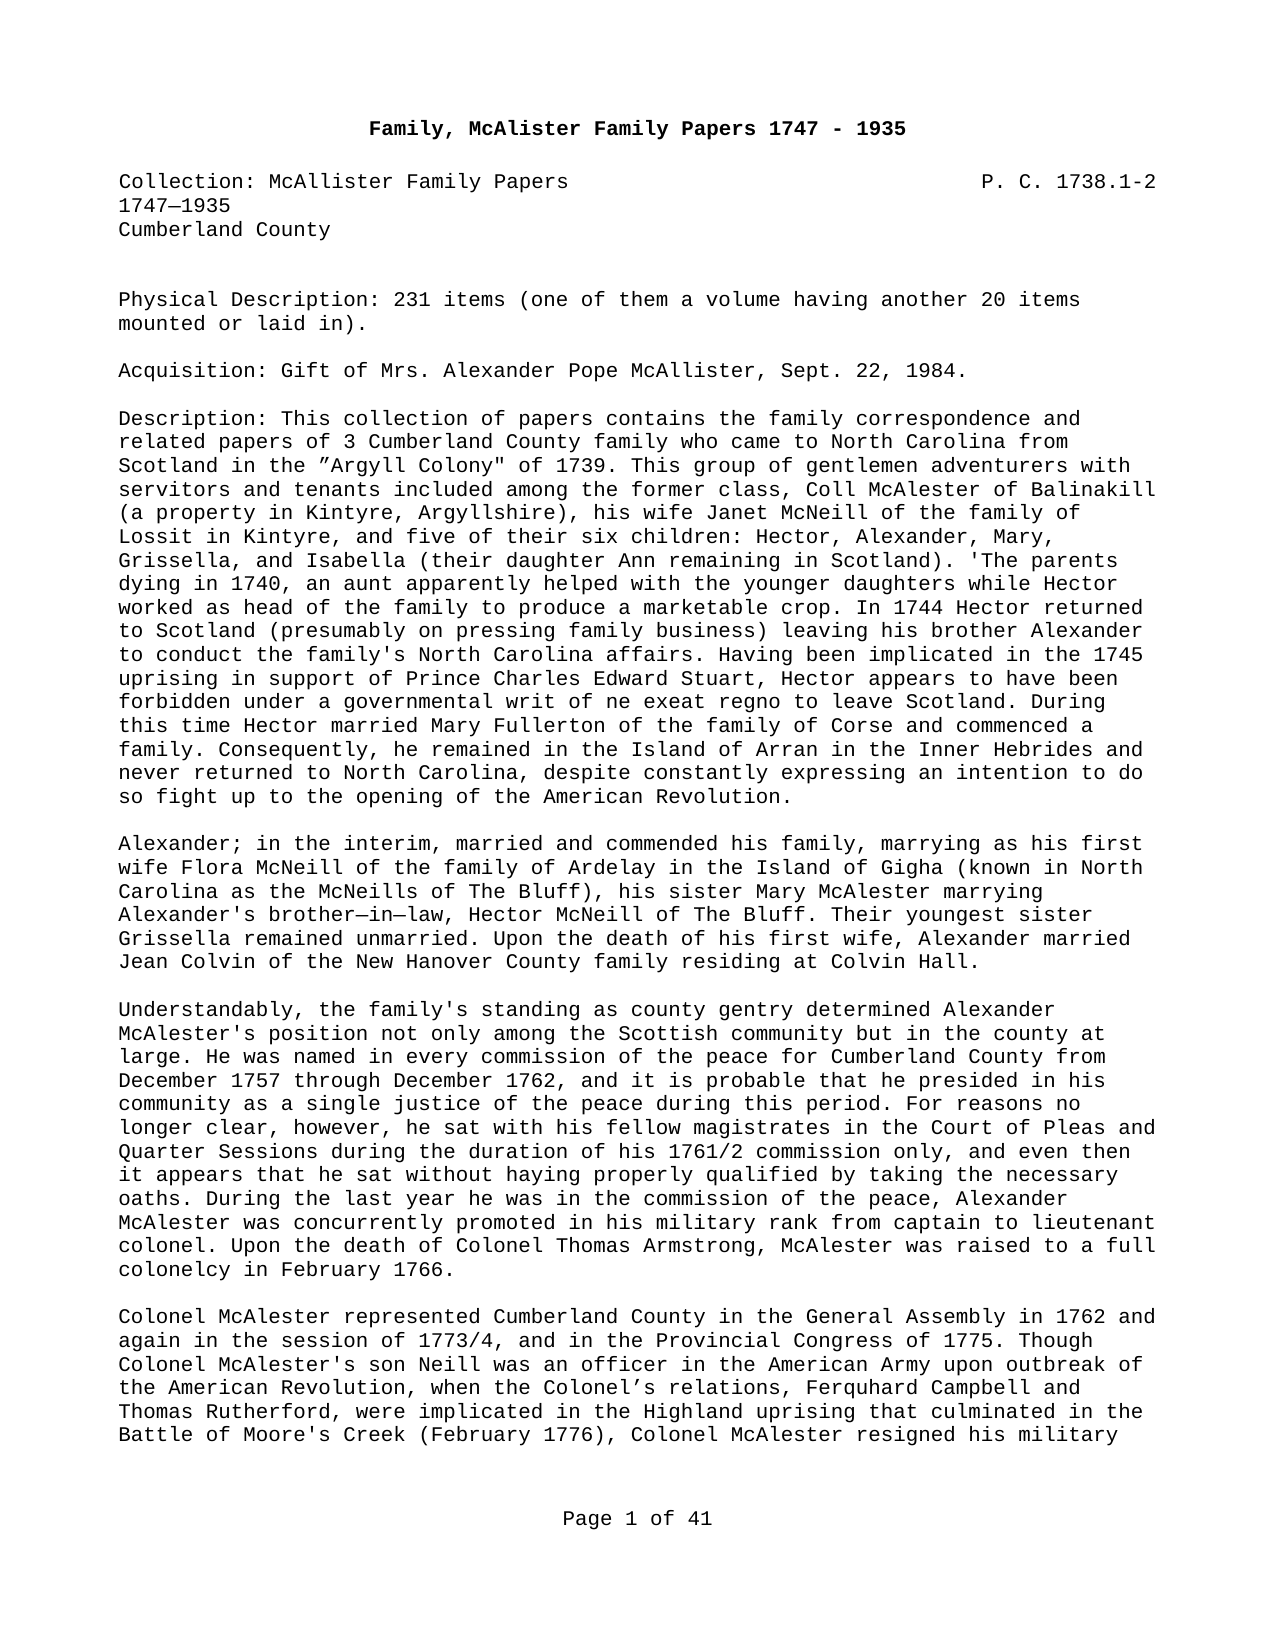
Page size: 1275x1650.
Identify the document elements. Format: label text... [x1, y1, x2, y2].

text 1747—1935 [118, 195, 1157, 218]
text Collection: McAllister Family Papers P. C. 1738.1-2 [118, 171, 1157, 195]
text Alexander; in the interim, married and commended his family, marrying as his first wife Flora McNeill of the family of Ardelay in the Island of Gigha (known in North Carolina as the McNeills of The Bluff), his sister Mary McAlester marrying Alexander's brother—in—law, Hector McNeill of The Bluff. Their youngest sister Grissella remained unmarried. Upon the death of his first wife, Alexander married Jean Colvin of the New Hanover County family residing at Colvin Hall. [118, 833, 1157, 975]
text Understandably, the family's standing as county gentry determined Alexander McAlester's position not only among the Scottish community but in the county at large. He was named in every commission of the peace for Cumberland County from December 1757 through December 1762, and it is probable that he presided in his community as a single justice of the peace during this period. For reasons no longer clear, however, he sat with his fellow magistrates in the Court of Pleas and Quarter Sessions during the duration of his 1761/2 commission only, and even then it appears that he sat without haying properly qualified by taking the necessary oaths. During the last year he was in the commission of the peace, Alexander McAlester was concurrently promoted in his military rank from captain to lieutenant colonel. Upon the death of Colonel Thomas Armstrong, McAlester was raised to a full colonelcy in February 1766. [118, 999, 1157, 1283]
text Cumberland County [118, 218, 1157, 242]
text Physical Description: 231 items (one of them a volume having another 20 items mounted or laid in). [118, 289, 1157, 337]
text Colonel McAlester represented Cumberland County in the General Assembly in 1762 and again in the session of 1773/4, and in the Provincial Congress of 1775. Though Colonel McAlester's son Neill was an officer in the American Army upon outbreak of the American Revolution, when the Colonel’s relations, Ferquhard Campbell and Thomas Rutherford, were implicated in the Highland uprising that culminated in the Battle of Moore's Creek (February 1776), Colonel McAlester resigned his military [118, 1306, 1157, 1448]
text Acquisition: Gift of Mrs. Alexander Pope McAllister, Sept. 22, 1984. [118, 360, 1157, 384]
text Description: This collection of papers contains the family correspondence and related papers of 3 Cumberland County family who came to North Carolina from Scotland in the ”Argyll Colony" of 1739. This group of gentlemen adventurers with servitors and tenants included among the former class, Coll McAlester of Balinakill (a property in Kintyre, Argyllshire), his wife Janet McNeill of the family of Lossit in Kintyre, and five of their six children: Hector, Alexander, Mary, Grissella, and Isabella (their daughter Ann remaining in Scotland). 'The parents dying in 1740, an aunt apparently helped with the younger daughters while Hector worked as head of the family to produce a marketable crop. In 1744 Hector returned to Scotland (presumably on pressing family business) leaving his brother Alexander to conduct the family's North Carolina affairs. Having been implicated in the 1745 uprising in support of Prince Charles Edward Stuart, Hector appears to have been forbidden under a governmental writ of ne exeat regno to leave Scotland. During this time Hector married Mary Fullerton of the family of Corse and commenced a family. Consequently, he remained in the Island of Arran in the Inner Hebrides and never returned to North Carolina, despite constantly expressing an intention to do so fight up to the opening of the American Revolution. [118, 408, 1157, 810]
